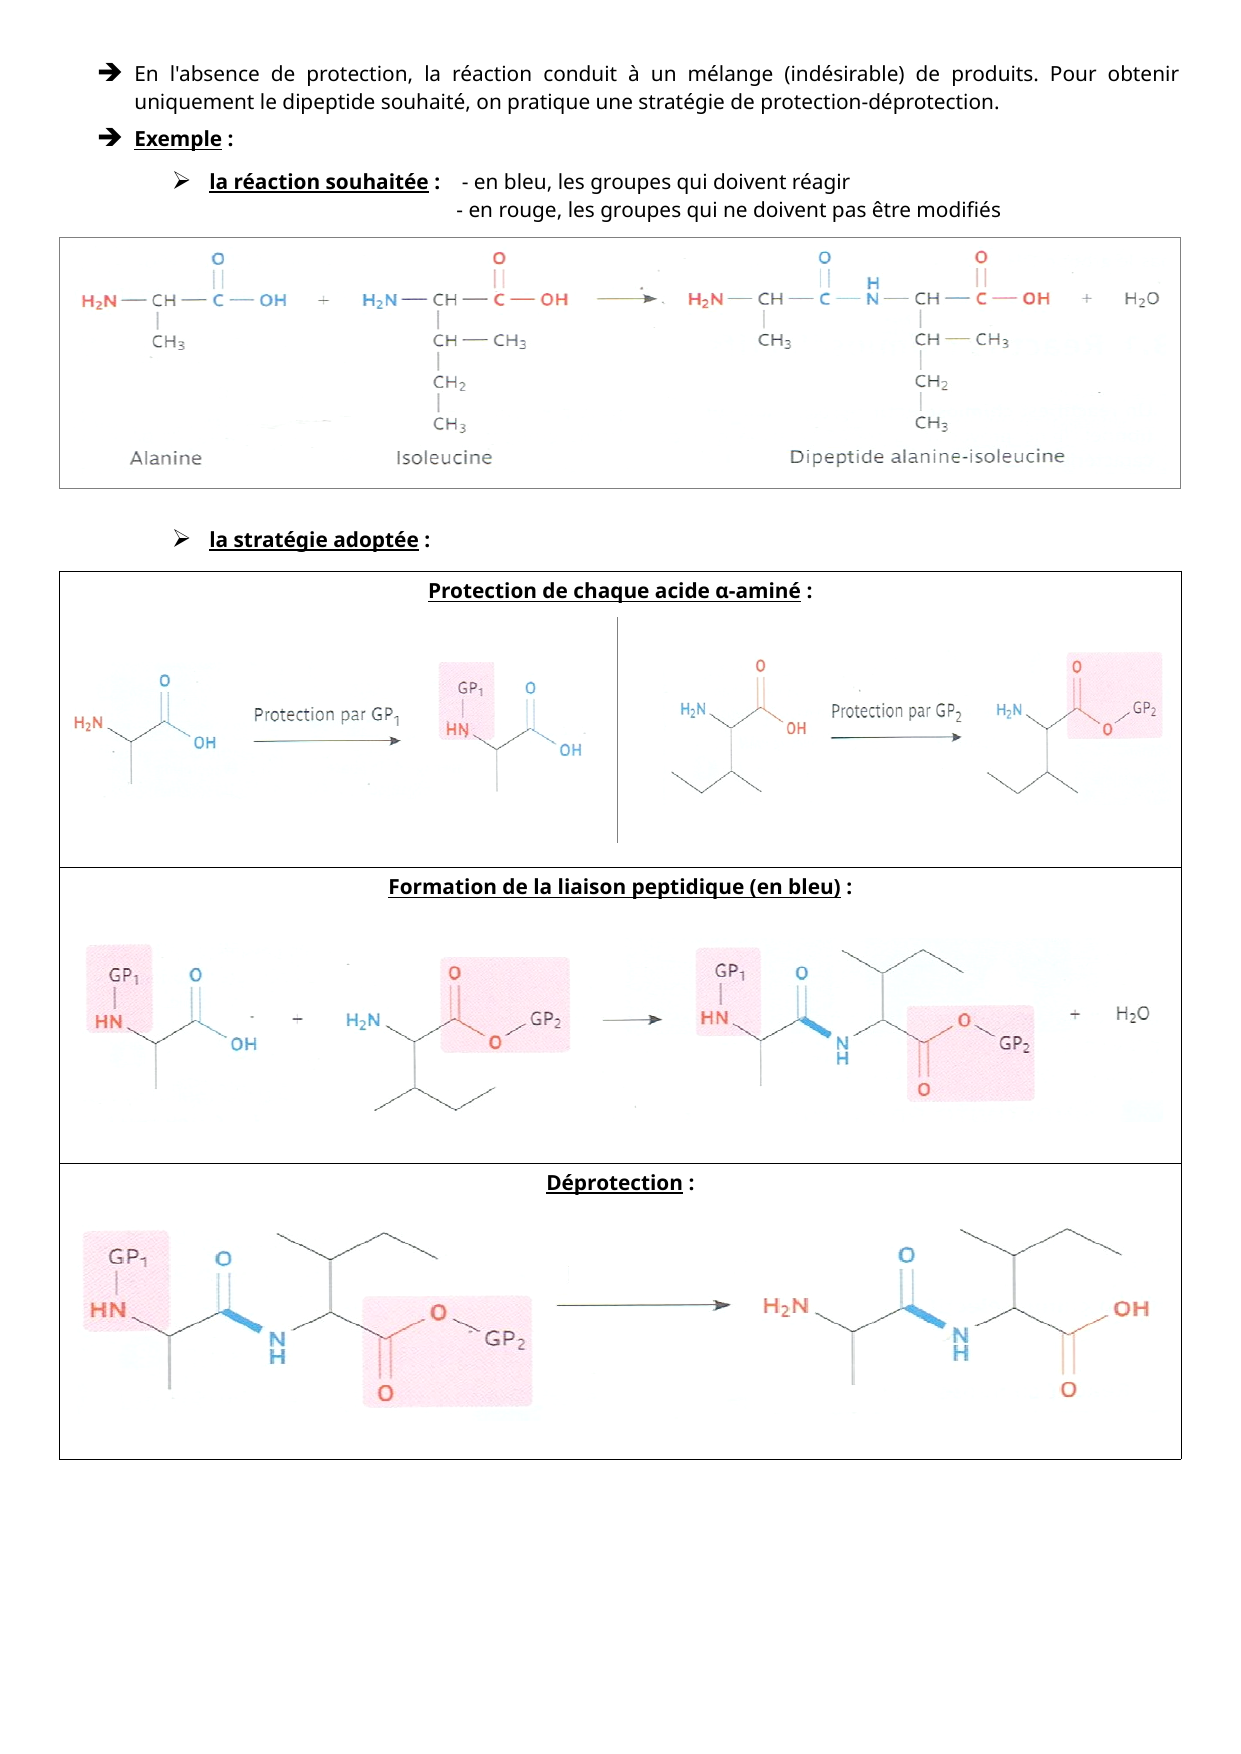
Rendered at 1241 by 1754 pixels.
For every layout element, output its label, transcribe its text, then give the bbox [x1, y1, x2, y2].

list la réaction souhaitée : - en bleu, les groupes qui doivent réagir [172, 167, 1181, 196]
table_header Protection de chaque acide α-aminé : [60, 572, 1181, 867]
list Exemple : [97, 124, 1181, 153]
list la stratégie adoptée : [172, 525, 1181, 553]
list - en rouge, les groupes qui ne doivent pas être modifiés [359, 196, 1181, 224]
table_cell Déprotection : [60, 1164, 1181, 1458]
table_cell Formation de la liaison peptidique (en bleu) : [60, 868, 1181, 1162]
list En l'absence de protection, la réaction conduit à un mélange (indésirable) de produits. Pour obtenir uniquement le dipeptide souhaité, on pratique une stratégie de protection-déprotection. [97, 59, 1181, 116]
